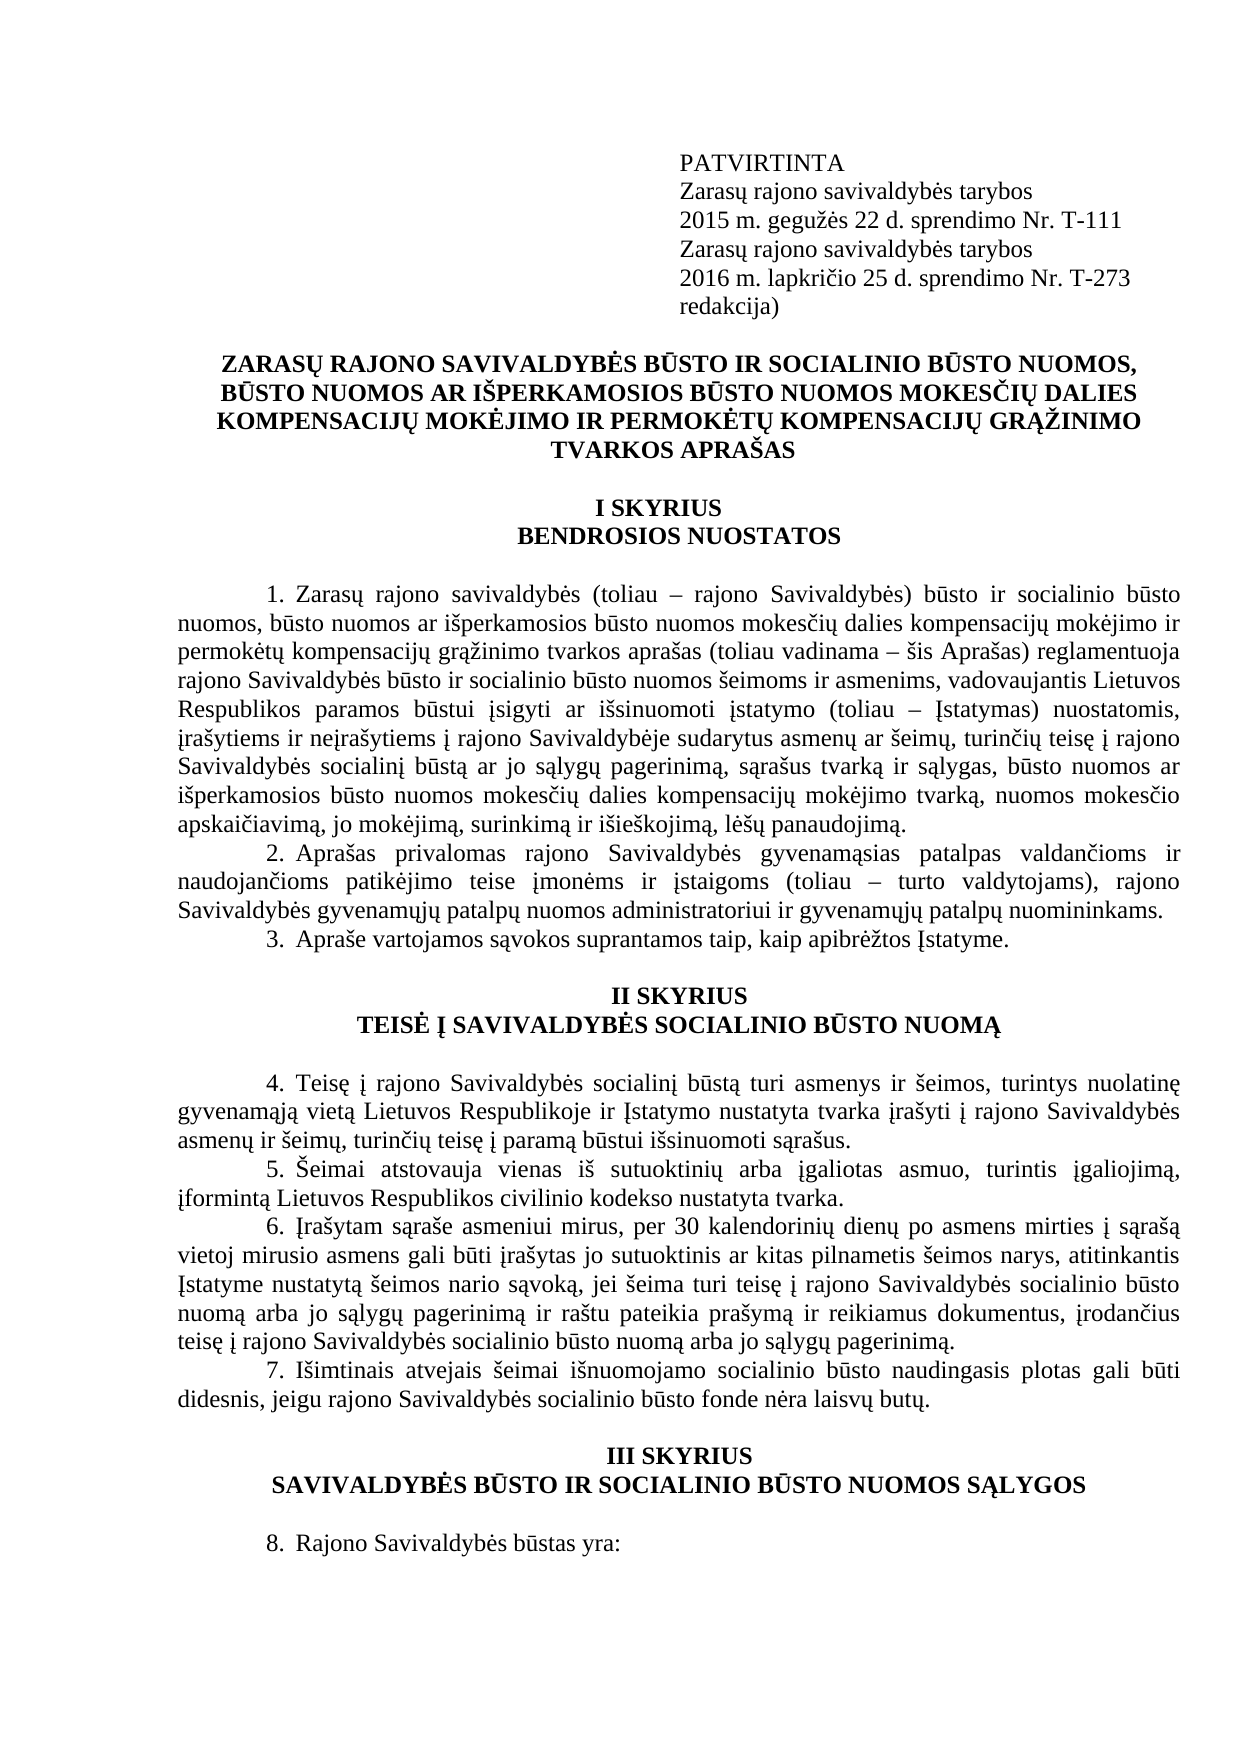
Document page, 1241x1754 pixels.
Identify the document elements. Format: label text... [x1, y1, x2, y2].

text 4. Teisę į rajono Savivaldybės socialinį būstą turi asmenys ir šeimos, turintys nuolatinę gyvenamąją vietą Lietuvos Respublikoje ir Įstatymo nustatyta tvarka įrašyti į rajono Savivaldybės asmenų ir šeimų, turinčių teisę į paramą būstui išsinuomoti sąrašus. [177, 1068, 1181, 1154]
text TEISĖ Į SAVIVALDYBĖS SOCIALINIO BŪSTO NUOMĄ [177, 1010, 1181, 1039]
text PATVIRTINTA [679, 148, 1181, 176]
text BENDROSIOS NUOSTATOS [177, 521, 1181, 550]
text Zarasų rajono savivaldybės tarybos [679, 234, 1181, 263]
text 6. Įrašytam sąraše asmeniui mirus, per 30 kalendorinių dienų po asmens mirties į sąrašą vietoj mirusio asmens gali būti įrašytas jo sutuoktinis ar kitas pilnametis šeimos narys, atitinkantis Įstatyme nustatytą šeimos nario sąvoką, jei šeima turi teisę į rajono Savivaldybės socialinio būsto nuomą arba jo sąlygų pagerinimą ir raštu pateikia prašymą ir reikiamus dokumentus, įrodančius teisę į rajono Savivaldybės socialinio būsto nuomą arba jo sąlygų pagerinimą. [177, 1211, 1181, 1355]
text 1. Zarasų rajono savivaldybės (toliau – rajono Savivaldybės) būsto ir socialinio būsto nuomos, būsto nuomos ar išperkamosios būsto nuomos mokesčių dalies kompensacijų mokėjimo ir permokėtų kompensacijų grąžinimo tvarkos aprašas (toliau vadinama – šis Aprašas) reglamentuoja rajono Savivaldybės būsto ir socialinio būsto nuomos šeimoms ir asmenims, vadovaujantis Lietuvos Respublikos paramos būstui įsigyti ar išsinuomoti įstatymo (toliau – Įstatymas) nuostatomis, įrašytiems ir neįrašytiems į rajono Savivaldybėje sudarytus asmenų ar šeimų, turinčių teisę į rajono Savivaldybės socialinį būstą ar jo sąlygų pagerinimą, sąrašus tvarką ir sąlygas, būsto nuomos ar išperkamosios būsto nuomos mokesčių dalies kompensacijų mokėjimo tvarką, nuomos mokesčio apskaičiavimą, jo mokėjimą, surinkimą ir išieškojimą, lėšų panaudojimą. [177, 579, 1181, 838]
text 2. Aprašas privalomas rajono Savivaldybės gyvenamąsias patalpas valdančioms ir naudojančioms patikėjimo teise įmonėms ir įstaigoms (toliau – turto valdytojams), rajono Savivaldybės gyvenamųjų patalpų nuomos administratoriui ir gyvenamųjų patalpų nuomininkams. [177, 838, 1181, 924]
text 8. Rajono Savivaldybės būstas yra: [177, 1528, 1181, 1556]
text Zarasų rajono savivaldybės tarybos [679, 176, 1181, 205]
text 2015 m. gegužės 22 d. sprendimo Nr. T-111 [679, 205, 1181, 234]
text 3. Apraše vartojamos sąvokos suprantamos taip, kaip apibrėžtos Įstatyme. [177, 924, 1181, 953]
text III SKYRIUS [177, 1441, 1181, 1470]
text 5. Šeimai atstovauja vienas iš sutuoktinių arba įgaliotas asmuo, turintis įgaliojimą, įformintą Lietuvos Respublikos civilinio kodekso nustatyta tvarka. [177, 1154, 1181, 1211]
text redakcija) [679, 291, 1181, 320]
text SAVIVALDYBĖS BŪSTO IR SOCIALINIO BŪSTO NUOMOS SĄLYGOS [177, 1470, 1181, 1499]
text 2016 m. lapkričio 25 d. sprendimo Nr. T-273 [679, 263, 1181, 291]
text I SKYRIUS [177, 493, 1140, 521]
text ZARASŲ RAJONO SAVIVALDYBĖS BŪSTO IR SOCIALINIO BŪSTO NUOMOS, BŪSTO NUOMOS AR IŠPERKAMOSIOS BŪSTO NUOMOS MOKESČIŲ DALIES KOMPENSACIJŲ MOKĖJIMO IR PERMOKĖTŲ KOMPENSACIJŲ GRĄŽINIMO tvarkos aprašas [177, 349, 1181, 464]
text 7. Išimtinais atvejais šeimai išnuomojamo socialinio būsto naudingasis plotas gali būti didesnis, jeigu rajono Savivaldybės socialinio būsto fonde nėra laisvų butų. [177, 1355, 1181, 1413]
text II SKYRIUS [177, 981, 1181, 1010]
